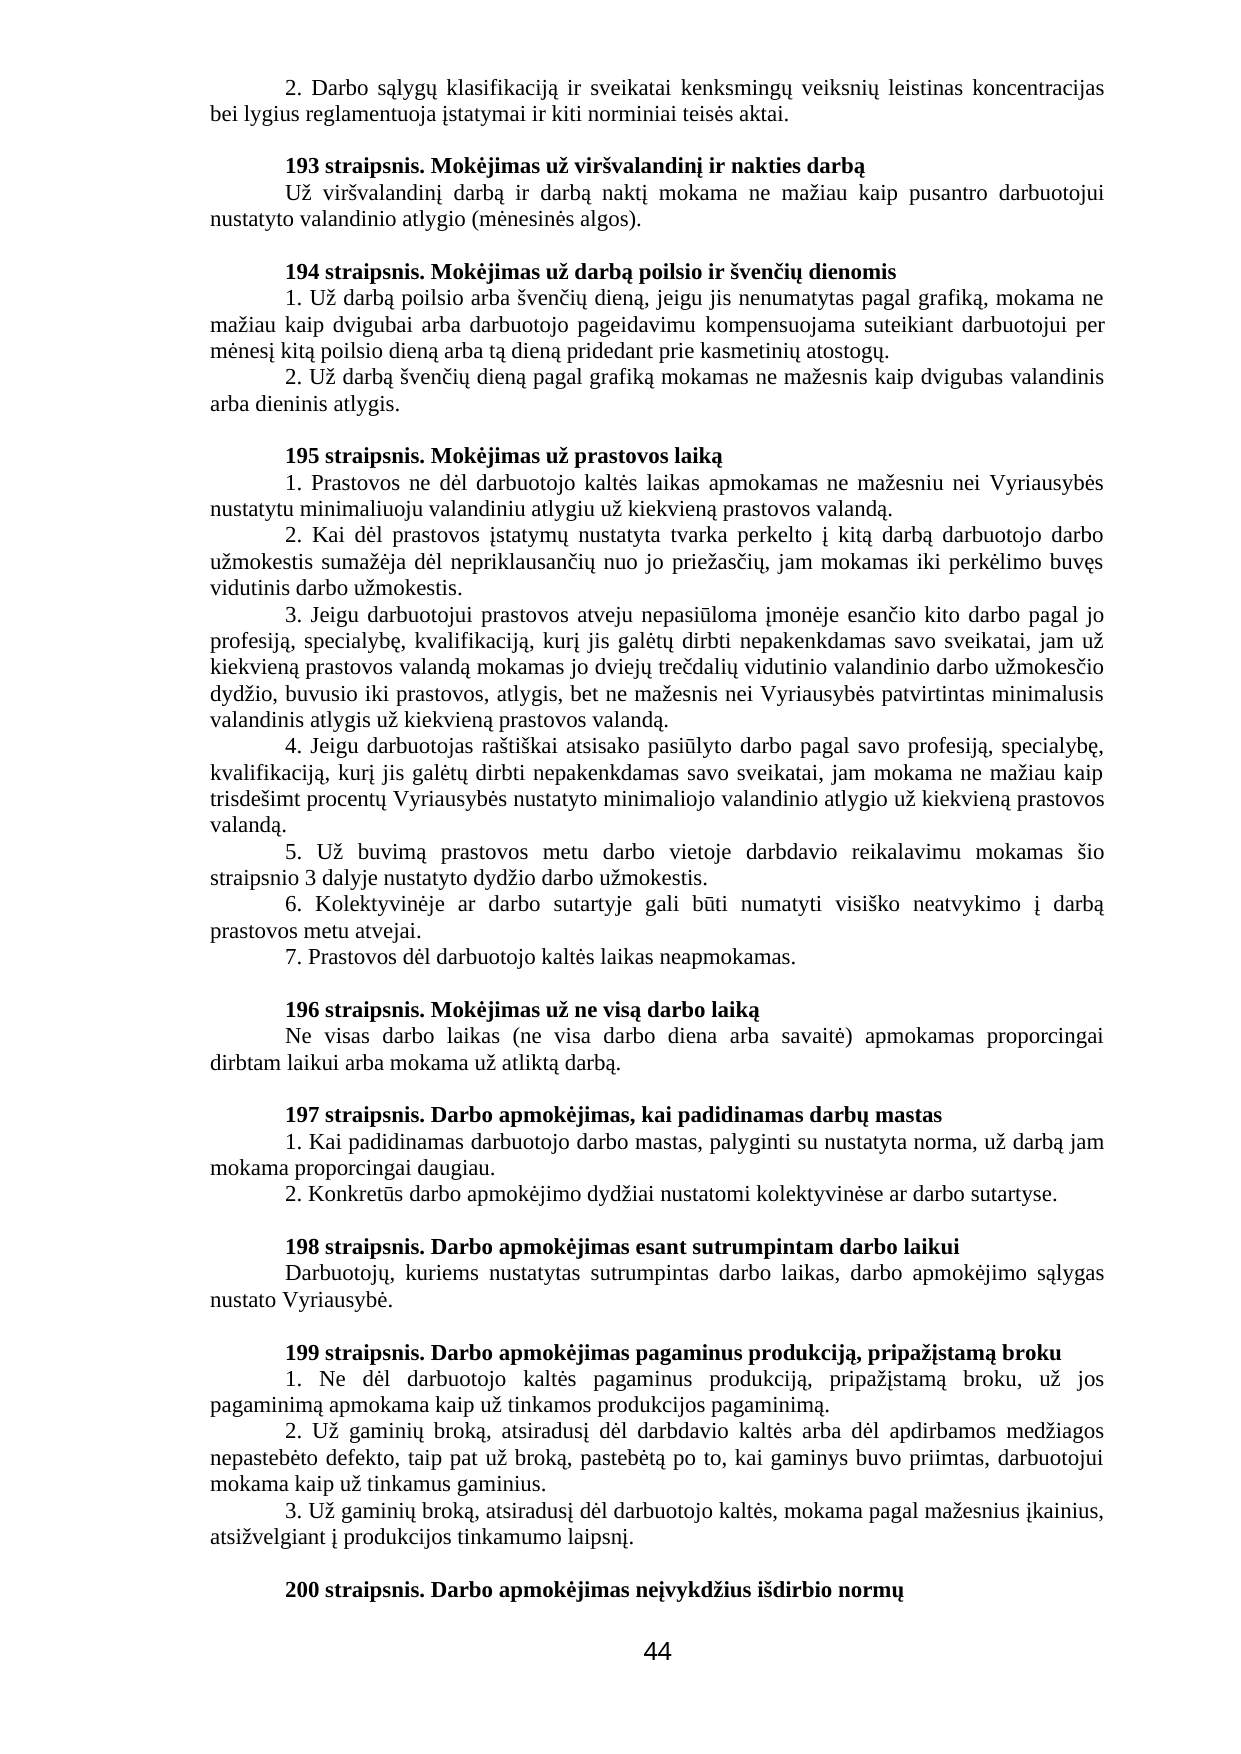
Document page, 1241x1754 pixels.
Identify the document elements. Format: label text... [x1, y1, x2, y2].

text 1. Ne dėl darbuotojo kaltės pagaminus produkciją, pripažįstamą broku, už jos pagaminimą apmokama kaip už tinkamos produkcijos pagaminimą. [210, 1365, 1106, 1418]
text 2. Darbo sąlygų klasifikaciją ir sveikatai kenksmingų veiksnių leistinas koncentracijas bei lygius reglamentuoja įstatymai ir kiti norminiai teisės aktai. [210, 73, 1106, 126]
text 7. Prastovos dėl darbuotojo kaltės laikas neapmokamas. [210, 943, 1106, 969]
text Už viršvalandinį darbą ir darbą naktį mokama ne mažiau kaip pusantro darbuotojui nustatyto valandinio atlygio (mėnesinės algos). [210, 179, 1106, 232]
text 194 straipsnis. Mokėjimas už darbą poilsio ir švenčių dienomis [210, 258, 1106, 284]
text 199 straipsnis. Darbo apmokėjimas pagaminus produkciją, pripažįstamą broku [285, 1338, 1106, 1365]
text 4. Jeigu darbuotojas raštiškai atsisako pasiūlyto darbo pagal savo profesiją, specialybę, kvalifikaciją, kurį jis galėtų dirbti nepakenkdamas savo sveikatai, jam mokama ne mažiau kaip trisdešimt procentų Vyriausybės nustatyto minimaliojo valandinio atlygio už kiekvieną prastovos valandą. [210, 732, 1106, 838]
text 3. Jeigu darbuotojui prastovos atveju nepasiūloma įmonėje esančio kito darbo pagal jo profesiją, specialybę, kvalifikaciją, kurį jis galėtų dirbti nepakenkdamas savo sveikatai, jam už kiekvieną prastovos valandą mokamas jo dviejų trečdalių vidutinio valandinio darbo užmokesčio dydžio, buvusio iki prastovos, atlygis, bet ne mažesnis nei Vyriausybės patvirtintas minimalusis valandinis atlygis už kiekvieną prastovos valandą. [210, 601, 1106, 732]
text 1. Kai padidinamas darbuotojo darbo mastas, palyginti su nustatyta norma, už darbą jam mokama proporcingai daugiau. [210, 1128, 1106, 1180]
text 5. Už buvimą prastovos metu darbo vietoje darbdavio reikalavimu mokamas šio straipsnio 3 dalyje nustatyto dydžio darbo užmokestis. [210, 838, 1106, 891]
text 196 straipsnis. Mokėjimas už ne visą darbo laiką [210, 996, 1106, 1022]
text 1. Prastovos ne dėl darbuotojo kaltės laikas apmokamas ne mažesniu nei Vyriausybės nustatytu minimaliuoju valandiniu atlygiu už kiekvieną prastovos valandą. [210, 469, 1106, 522]
text 193 straipsnis. Mokėjimas už viršvalandinį ir nakties darbą [210, 153, 1106, 179]
text 200 straipsnis. Darbo apmokėjimas neįvykdžius išdirbio normų [210, 1576, 1106, 1602]
text 195 straipsnis. Mokėjimas už prastovos laiką [210, 442, 1106, 469]
text Ne visas darbo laikas (ne visa darbo diena arba savaitė) apmokamas proporcingai dirbtam laikui arba mokama už atliktą darbą. [210, 1022, 1106, 1075]
text 197 straipsnis. Darbo apmokėjimas, kai padidinamas darbų mastas [210, 1101, 1106, 1128]
text 6. Kolektyvinėje ar darbo sutartyje gali būti numatyti visiško neatvykimo į darbą prastovos metu atvejai. [210, 891, 1106, 943]
text 2. Už darbą švenčių dieną pagal grafiką mokamas ne mažesnis kaip dvigubas valandinis arba dieninis atlygis. [210, 363, 1106, 416]
text 198 straipsnis. Darbo apmokėjimas esant sutrumpintam darbo laikui [210, 1233, 1106, 1259]
text 1. Už darbą poilsio arba švenčių dieną, jeigu jis nenumatytas pagal grafiką, mokama ne mažiau kaip dvigubai arba darbuotojo pageidavimu kompensuojama suteikiant darbuotojui per mėnesį kitą poilsio dieną arba tą dieną pridedant prie kasmetinių atostogų. [210, 284, 1106, 363]
text 3. Už gaminių broką, atsiradusį dėl darbuotojo kaltės, mokama pagal mažesnius įkainius, atsižvelgiant į produkcijos tinkamumo laipsnį. [210, 1497, 1106, 1549]
text 2. Konkretūs darbo apmokėjimo dydžiai nustatomi kolektyvinėse ar darbo sutartyse. [210, 1180, 1106, 1207]
text 2. Kai dėl prastovos įstatymų nustatyta tvarka perkelto į kitą darbą darbuotojo darbo užmokestis sumažėja dėl nepriklausančių nuo jo priežasčių, jam mokamas iki perkėlimo buvęs vidutinis darbo užmokestis. [210, 522, 1106, 601]
text Darbuotojų, kuriems nustatytas sutrumpintas darbo laikas, darbo apmokėjimo sąlygas nustato Vyriausybė. [210, 1259, 1106, 1312]
text 2. Už gaminių broką, atsiradusį dėl darbdavio kaltės arba dėl apdirbamos medžiagos nepastebėto defekto, taip pat už broką, pastebėtą po to, kai gaminys buvo priimtas, darbuotojui mokama kaip už tinkamus gaminius. [210, 1418, 1106, 1497]
